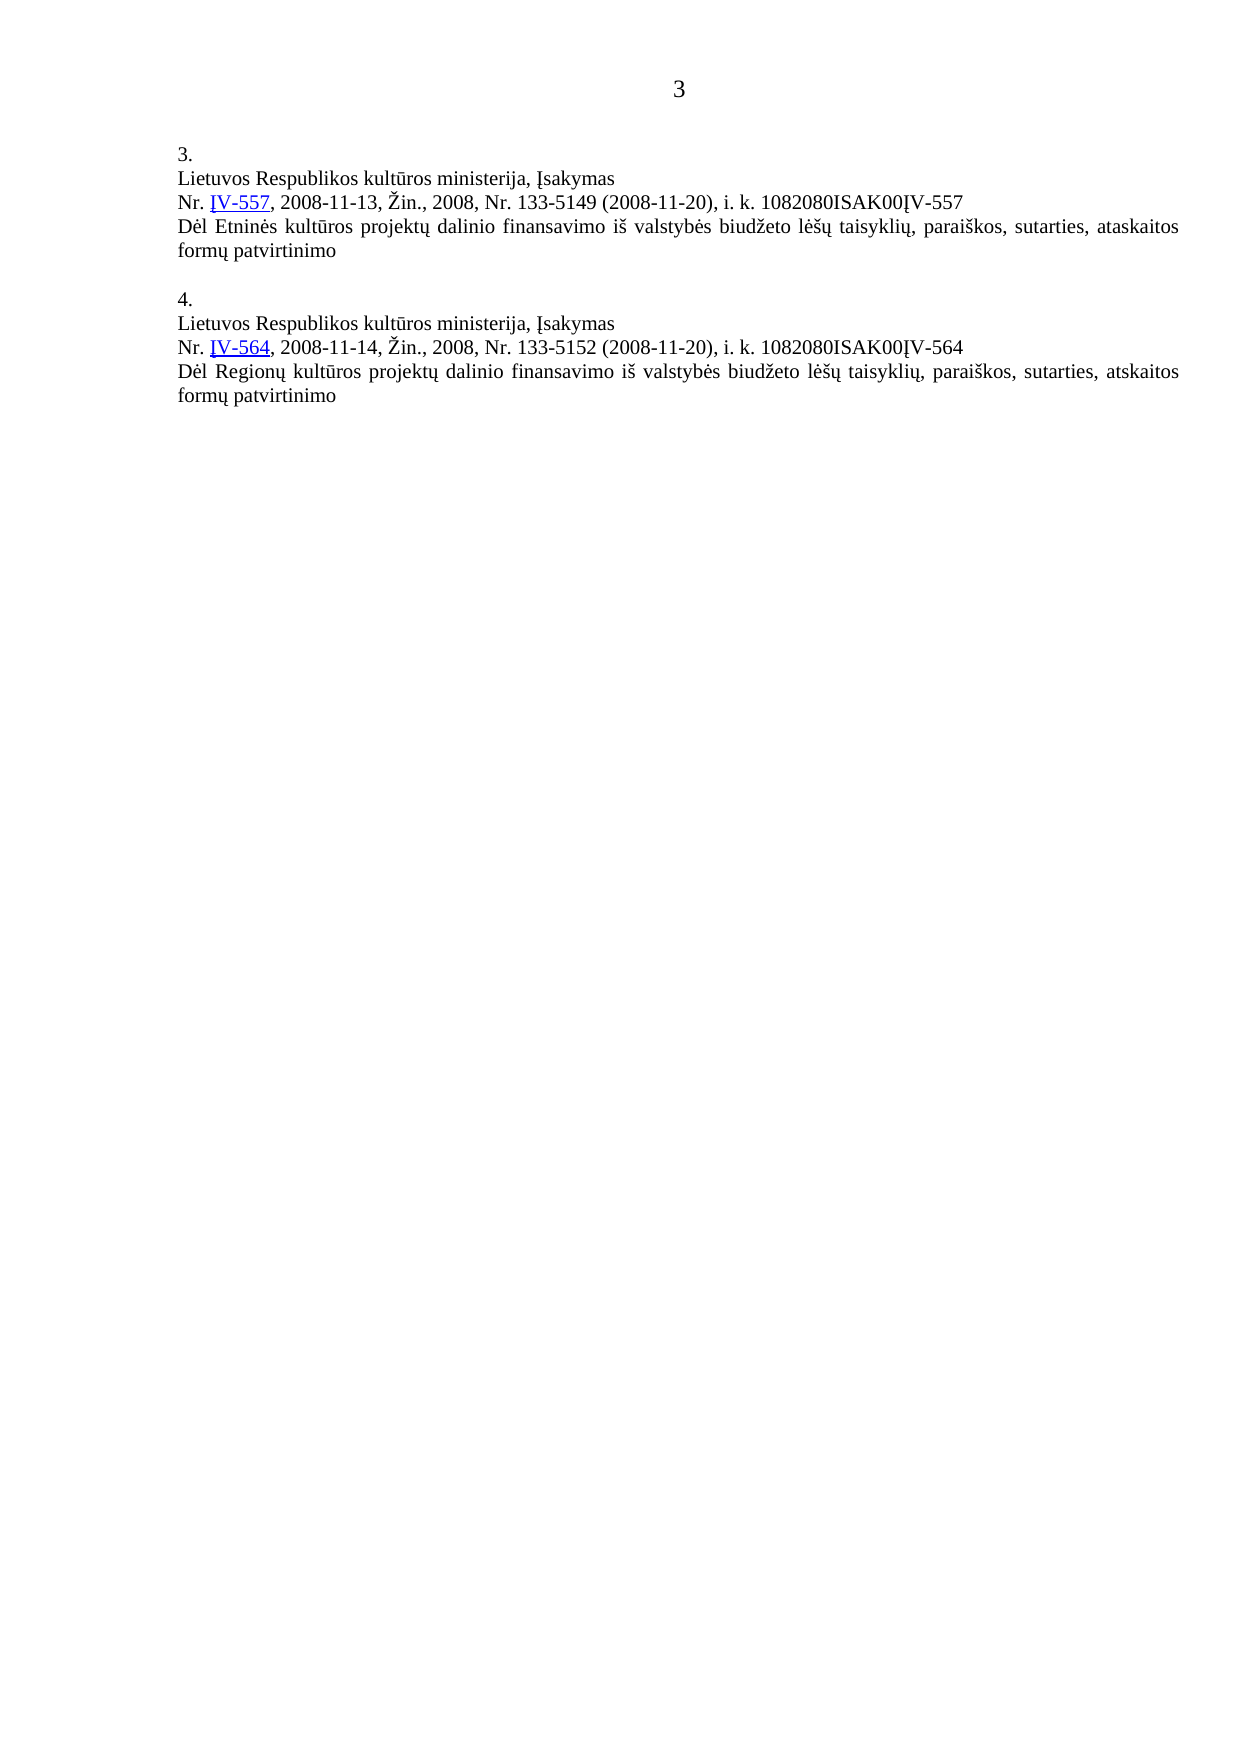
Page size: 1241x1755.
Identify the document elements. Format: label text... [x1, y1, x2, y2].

text Dėl Regionų kultūros projektų dalinio finansavimo iš valstybės biudžeto lėšų taisyklių, paraiškos, sutarties, atskaitos formų patvirtinimo [177, 359, 1181, 407]
text Dėl Etninės kultūros projektų dalinio finansavimo iš valstybės biudžeto lėšų taisyklių, paraiškos, sutarties, ataskaitos formų patvirtinimo [177, 214, 1181, 262]
text Nr. ĮV-557, 2008-11-13, Žin., 2008, Nr. 133-5149 (2008-11-20), i. k. 1082080ISAK00ĮV-557 [177, 190, 1181, 214]
text Nr. ĮV-564, 2008-11-14, Žin., 2008, Nr. 133-5152 (2008-11-20), i. k. 1082080ISAK00ĮV-564 [177, 335, 1181, 359]
text 3. [177, 142, 1181, 166]
text Lietuvos Respublikos kultūros ministerija, Įsakymas [177, 311, 1181, 335]
text 4. [177, 287, 1181, 311]
text Lietuvos Respublikos kultūros ministerija, Įsakymas [177, 166, 1181, 190]
